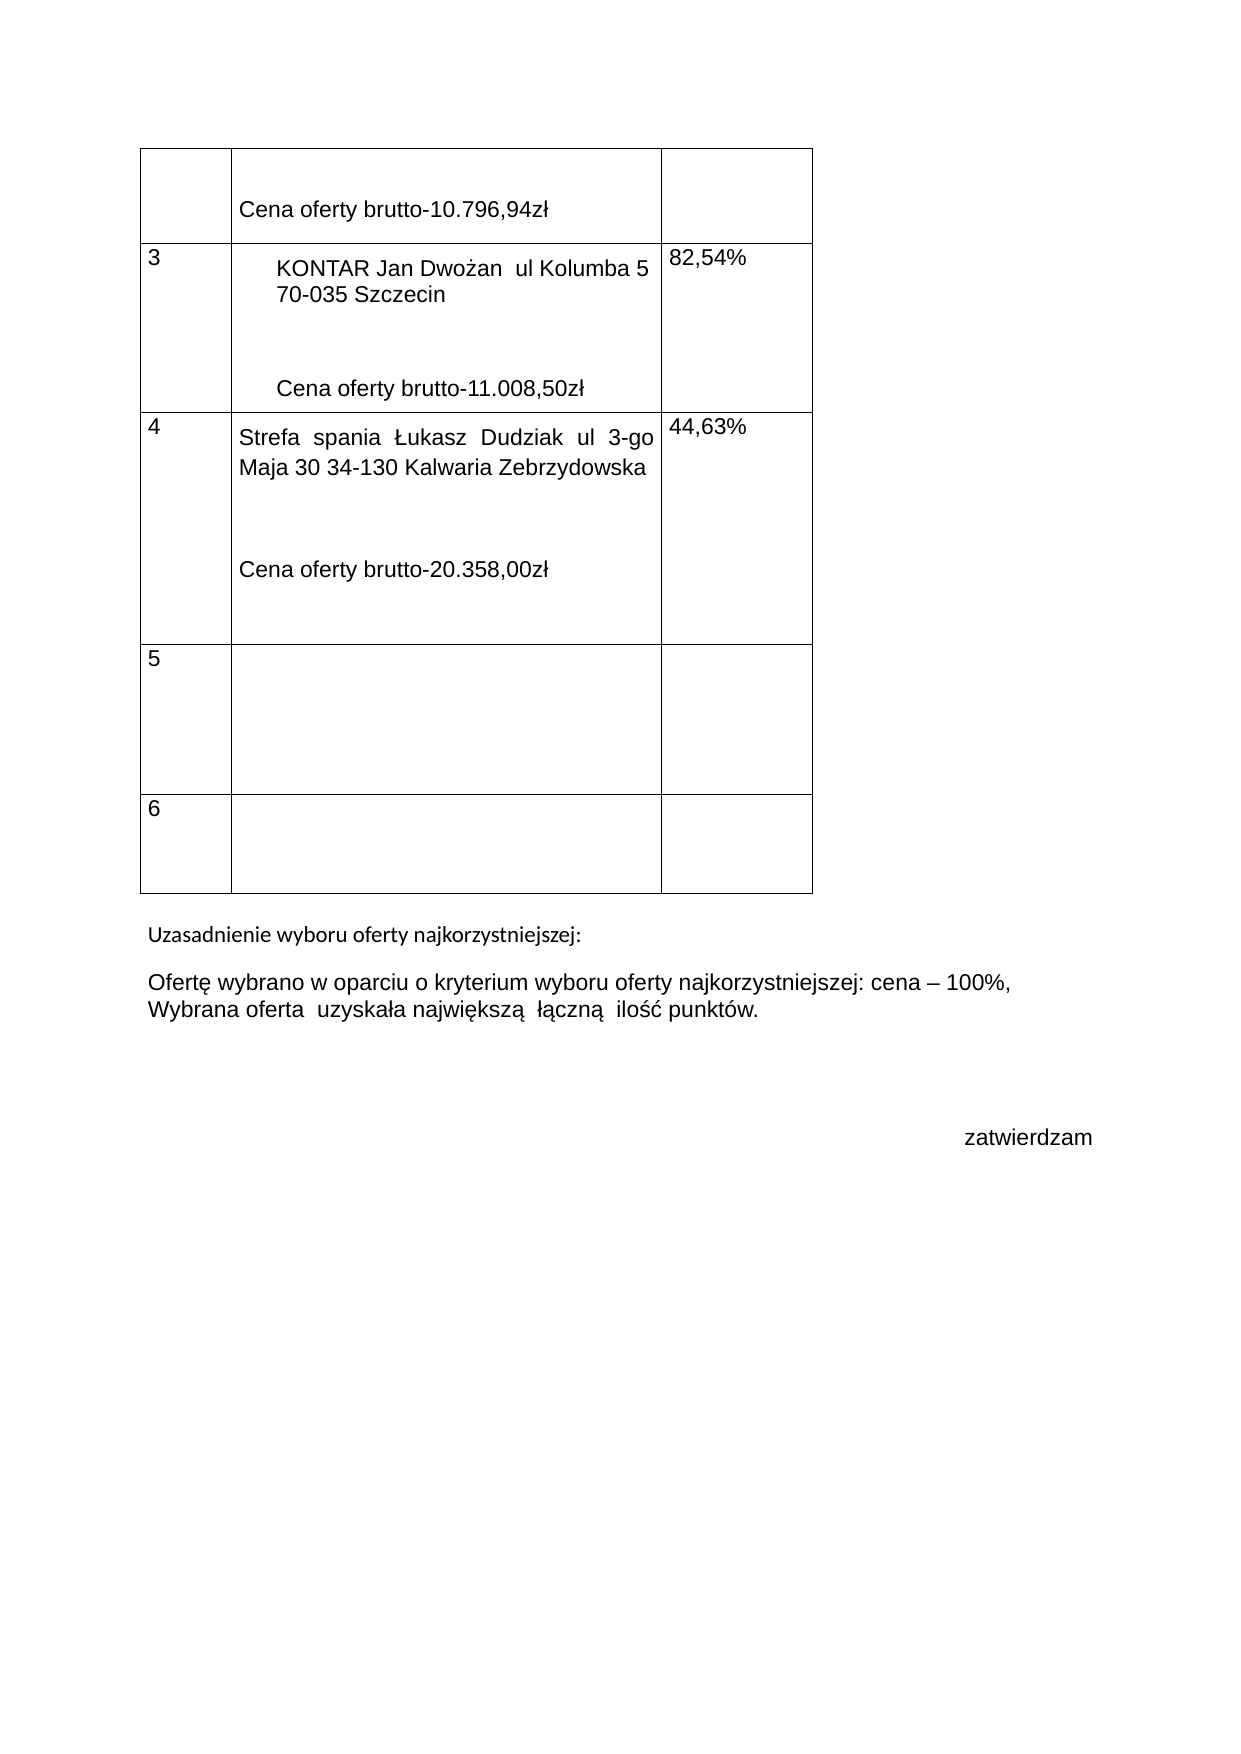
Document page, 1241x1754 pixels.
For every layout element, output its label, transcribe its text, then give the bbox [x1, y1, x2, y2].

table_cell 4 [141, 413, 231, 643]
table_cell 44,63% [662, 413, 812, 643]
text Ofertę wybrano w oparciu o kryterium wyboru oferty najkorzystniejszej: cena – 100%, Wybrana oferta uzyskała największą łączną ilość punktów. [148, 969, 1093, 1022]
table_cell [141, 149, 231, 243]
table_cell 6 [141, 795, 231, 893]
table_cell [232, 795, 661, 893]
text Uzasadnienie wyboru oferty najkorzystniejszej: [148, 921, 1093, 948]
table_cell [662, 645, 812, 794]
table_cell Cena oferty brutto-10.796,94zł [232, 149, 661, 243]
table_cell 5 [141, 645, 231, 794]
table_cell 3 [141, 244, 231, 412]
table_cell 82,54% [662, 244, 812, 412]
table_cell KONTAR Jan Dwożan ul Kolumba 5 70-035 Szczecin Cena oferty brutto-11.008,50zł [232, 244, 661, 412]
table_cell Strefa spania Łukasz Dudziak ul 3-go Maja 30 34-130 Kalwaria Zebrzydowska Cena oferty brutto-20.358,00zł [232, 413, 661, 643]
table_cell [662, 795, 812, 893]
table_cell [232, 645, 661, 794]
table_cell [662, 149, 812, 243]
text zatwierdzam [148, 1124, 1093, 1151]
